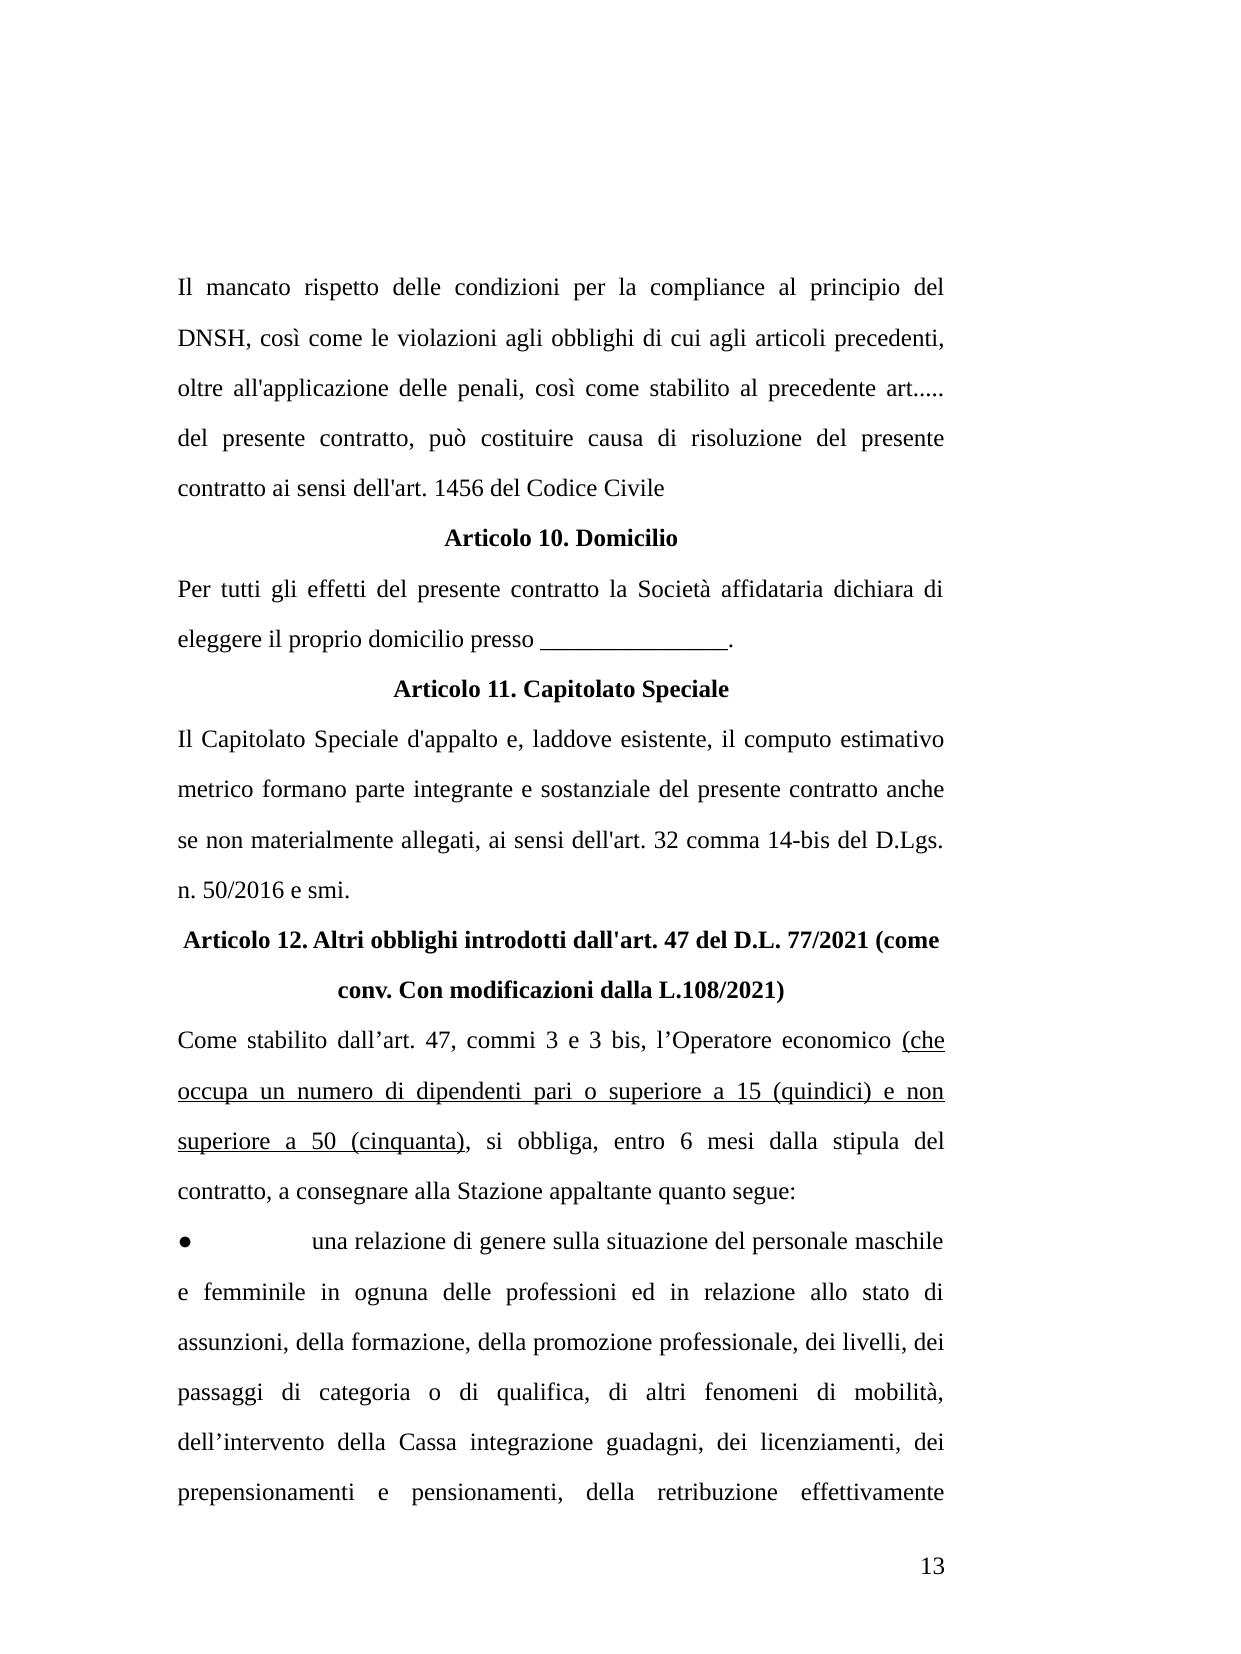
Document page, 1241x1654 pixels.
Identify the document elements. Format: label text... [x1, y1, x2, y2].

text ● una relazione di genere sulla situazione del personale maschile e femminile in ognuna delle professioni ed in relazione allo stato di assunzioni, della formazione, della promozione professionale, dei livelli, dei passaggi di categoria o di qualifica, di altri fenomeni di mobilità, dell’intervento della Cassa integrazione guadagni, dei licenziamenti, dei prepensionamenti e pensionamenti, della retribuzione effettivamente [177, 1205, 945, 1506]
text Il mancato rispetto delle condizioni per la compliance al principio del DNSH, così come le violazioni agli obblighi di cui agli articoli precedenti, oltre all'applicazione delle penali, così come stabilito al precedente art..... del presente contratto, può costituire causa di risoluzione del presente contratto ai sensi dell'art. 1456 del Codice Civile [177, 251, 945, 502]
text Come stabilito dall’art. 47, commi 3 e 3 bis, l’Operatore economico (che occupa un numero di dipendenti pari o superiore a 15 (quindici) e non [177, 1004, 945, 1101]
text Il Capitolato Speciale d'appalto e, laddove esistente, il computo estimativo metrico formano parte integrante e sostanziale del presente contratto anche se non materialmente allegati, ai sensi dell'art. 32 comma 14-bis del D.Lgs. n. 50/2016 e smi. [177, 703, 945, 904]
text superiore a 50 (cinquanta), si obbliga, entro 6 mesi dalla stipula del contratto, a consegnare alla Stazione appaltante quanto segue: [177, 1102, 945, 1205]
text Articolo 12. Altri obblighi introdotti dall'art. 47 del D.L. 77/2021 (come conv. Con modificazioni dalla L.108/2021) [177, 904, 945, 1004]
text Articolo 10. Domicilio [177, 502, 945, 552]
text Per tutti gli effetti del presente contratto la Società affidataria dichiara di eleggere il proprio domicilio presso _______________. [177, 552, 945, 653]
text Articolo 11. Capitolato Speciale [177, 653, 945, 703]
